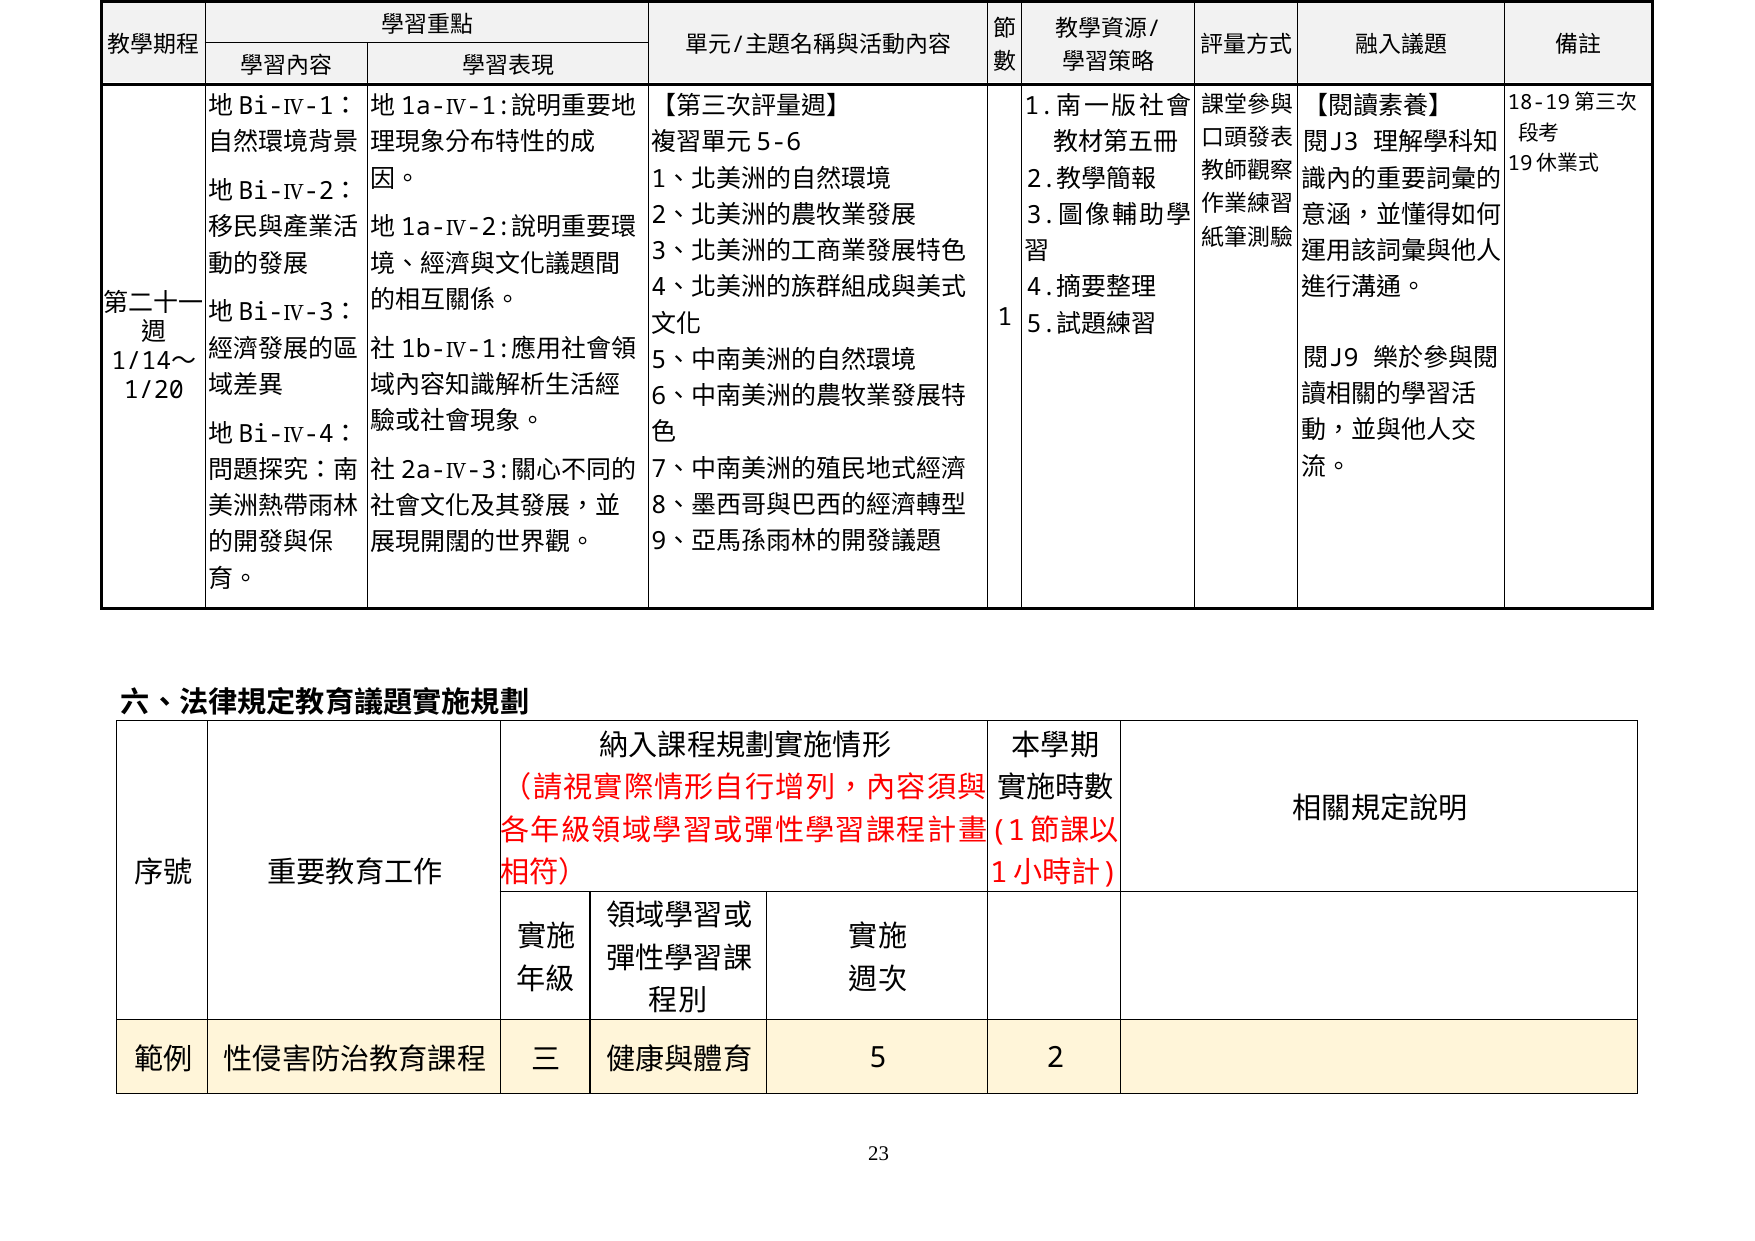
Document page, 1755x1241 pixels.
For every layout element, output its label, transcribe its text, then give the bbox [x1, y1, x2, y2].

table_header 教學期程 [103, 3, 205, 82]
table_header 備註 [1505, 3, 1651, 82]
table_cell 1.南一版社會教材第五冊 2.教學簡報 3.圖像輔助學習 4.摘要整理 5.試題練習 [1022, 86, 1194, 607]
table_cell 地1a-Ⅳ-1:說明重要地理現象分布特性的成因。 地1a-Ⅳ-2:說明重要環境、經濟與文化議題間的相互關係。 社1b-Ⅳ-1:應用社會領域內容知識解析生活經驗或社會現象。 社2a-Ⅳ-3:關心不同的社會文化及其發展，並展現開闊的世界觀。 [368, 86, 648, 607]
text 六、法律規定教育議題實施規劃 [118, 678, 1636, 720]
table_cell 課堂參與 口頭發表 教師觀察 作業練習 紙筆測驗 [1195, 86, 1297, 607]
table_cell 地Bi-Ⅳ-1：自然環境背景 地Bi-Ⅳ-2：移民與產業活動的發展 地Bi-Ⅳ-3：經濟發展的區域差異 地Bi-Ⅳ-4：問題探究：南美洲熱帶雨林的開發與保育。 [206, 86, 367, 607]
table_cell 學習內容 [206, 43, 367, 82]
table_header 序號 [117, 721, 207, 1019]
table_header 單元/主題名稱與活動內容 [649, 3, 987, 82]
table_header 相關規定說明 [1121, 721, 1637, 891]
table_cell 健康與體育 [591, 1020, 766, 1093]
table_header 教學資源/ 學習策略 [1022, 3, 1194, 82]
table_cell 5 [767, 1020, 987, 1093]
table_cell 學習表現 [368, 43, 648, 82]
table_cell 領域學習或 彈性學習課程別 [591, 892, 766, 1019]
table_header 重要教育工作 [208, 721, 500, 1019]
table_cell 第二十一週 1/14～ 1/20 [103, 86, 205, 607]
table_header 評量方式 [1195, 3, 1297, 82]
table_header 學習重點 [206, 3, 648, 42]
table_cell 範例 [117, 1020, 207, 1093]
table_cell 實施年級 [501, 892, 589, 1019]
table_cell 實施 週次 [767, 892, 987, 1019]
table_cell 性侵害防治教育課程 [208, 1020, 500, 1093]
table_cell 18-19第三次段考 19休業式 [1505, 86, 1651, 607]
table_header 納入課程規劃實施情形 （請視實際情形自行增列，內容須與各年級領域學習或彈性學習課程計畫相符） [501, 721, 987, 891]
table_cell [988, 892, 1120, 1019]
table_cell 【閱讀素養】 閱J3 理解學科知識內的重要詞彙的意涵，並懂得如何運用該詞彙與他人進行溝通。 閱J9 樂於參與閱讀相關的學習活動，並與他人交流。 [1298, 86, 1504, 607]
table_cell 2 [988, 1020, 1120, 1093]
table_header 融入議題 [1298, 3, 1504, 82]
table_cell [1121, 1020, 1637, 1093]
table_header 節 數 [988, 3, 1021, 82]
table_cell 【第三次評量週】 複習單元5-6 1、北美洲的自然環境 2、北美洲的農牧業發展 3、北美洲的工商業發展特色 4、北美洲的族群組成與美式文化 5、中南美洲的自然環境 6、中南美洲的農牧業發展特色 7、中南美洲的殖民地式經濟 8、墨西哥與巴西的經濟轉型 9、亞馬孫雨林的開發議題 [649, 86, 987, 607]
table_header 本學期 實施時數 (1節課以1小時計) [988, 721, 1120, 891]
table_cell 三 [501, 1020, 589, 1093]
table_cell 1 [988, 86, 1021, 607]
table_cell [1121, 892, 1637, 1019]
